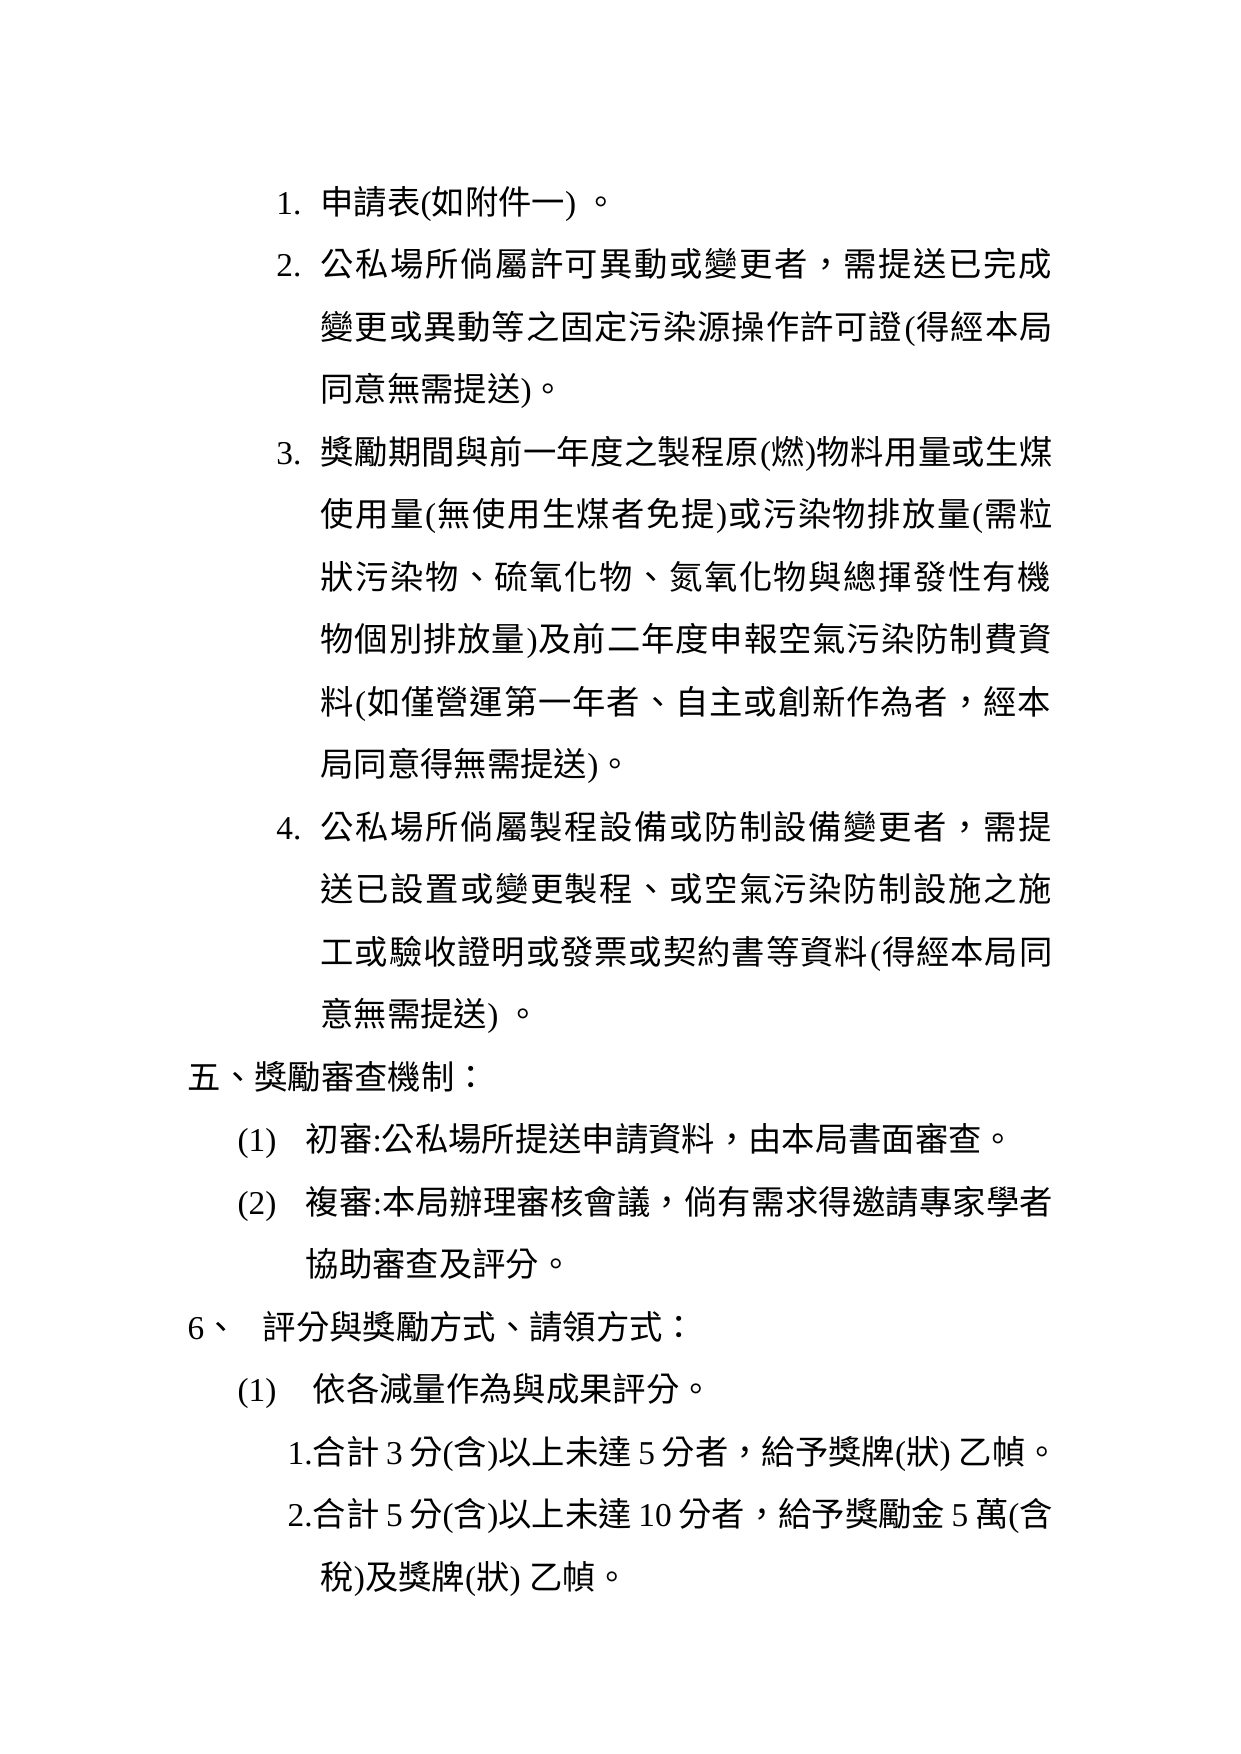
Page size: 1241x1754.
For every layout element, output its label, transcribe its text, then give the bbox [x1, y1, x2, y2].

list 評分與獎勵方式、請領方式： [187, 1283, 1053, 1346]
list 公私場所倘屬製程設備或防制設備變更者，需提送已設置或變更製程、或空氣污染防制設施之施工或驗收證明或發票或契約書等資料(得經本局同意無需提送) 。 [276, 783, 1053, 1033]
text 五、獎勵審查機制： [187, 1033, 1053, 1096]
list 獎勵期間與前一年度之製程原(燃)物料用量或生煤使用量(無使用生煤者免提)或污染物排放量(需粒狀污染物、硫氧化物、氮氧化物與總揮發性有機物個別排放量)及前二年度申報空氣污染防制費資料(如僅營運第一年者、自主或創新作為者，經本局同意得無需提送)。 [276, 408, 1053, 783]
list 公私場所倘屬許可異動或變更者，需提送已完成變更或異動等之固定污染源操作許可證(得經本局同意無需提送)。 [276, 221, 1053, 408]
list 複審:本局辦理審核會議，倘有需求得邀請專家學者協助審查及評分。 [237, 1158, 1053, 1283]
list 依各減量作為與成果評分。 [237, 1346, 1053, 1408]
list 初審:公私場所提送申請資料，由本局書面審查。 [237, 1096, 1053, 1158]
text 1.合計3分(含)以上未達5分者，給予獎牌(狀) 乙幀。 [237, 1408, 1053, 1471]
list 申請表(如附件一) 。 [276, 158, 1053, 221]
text 2.合計5分(含)以上未達10分者，給予獎勵金5萬(含稅)及獎牌(狀) 乙幀。 [287, 1471, 1053, 1596]
